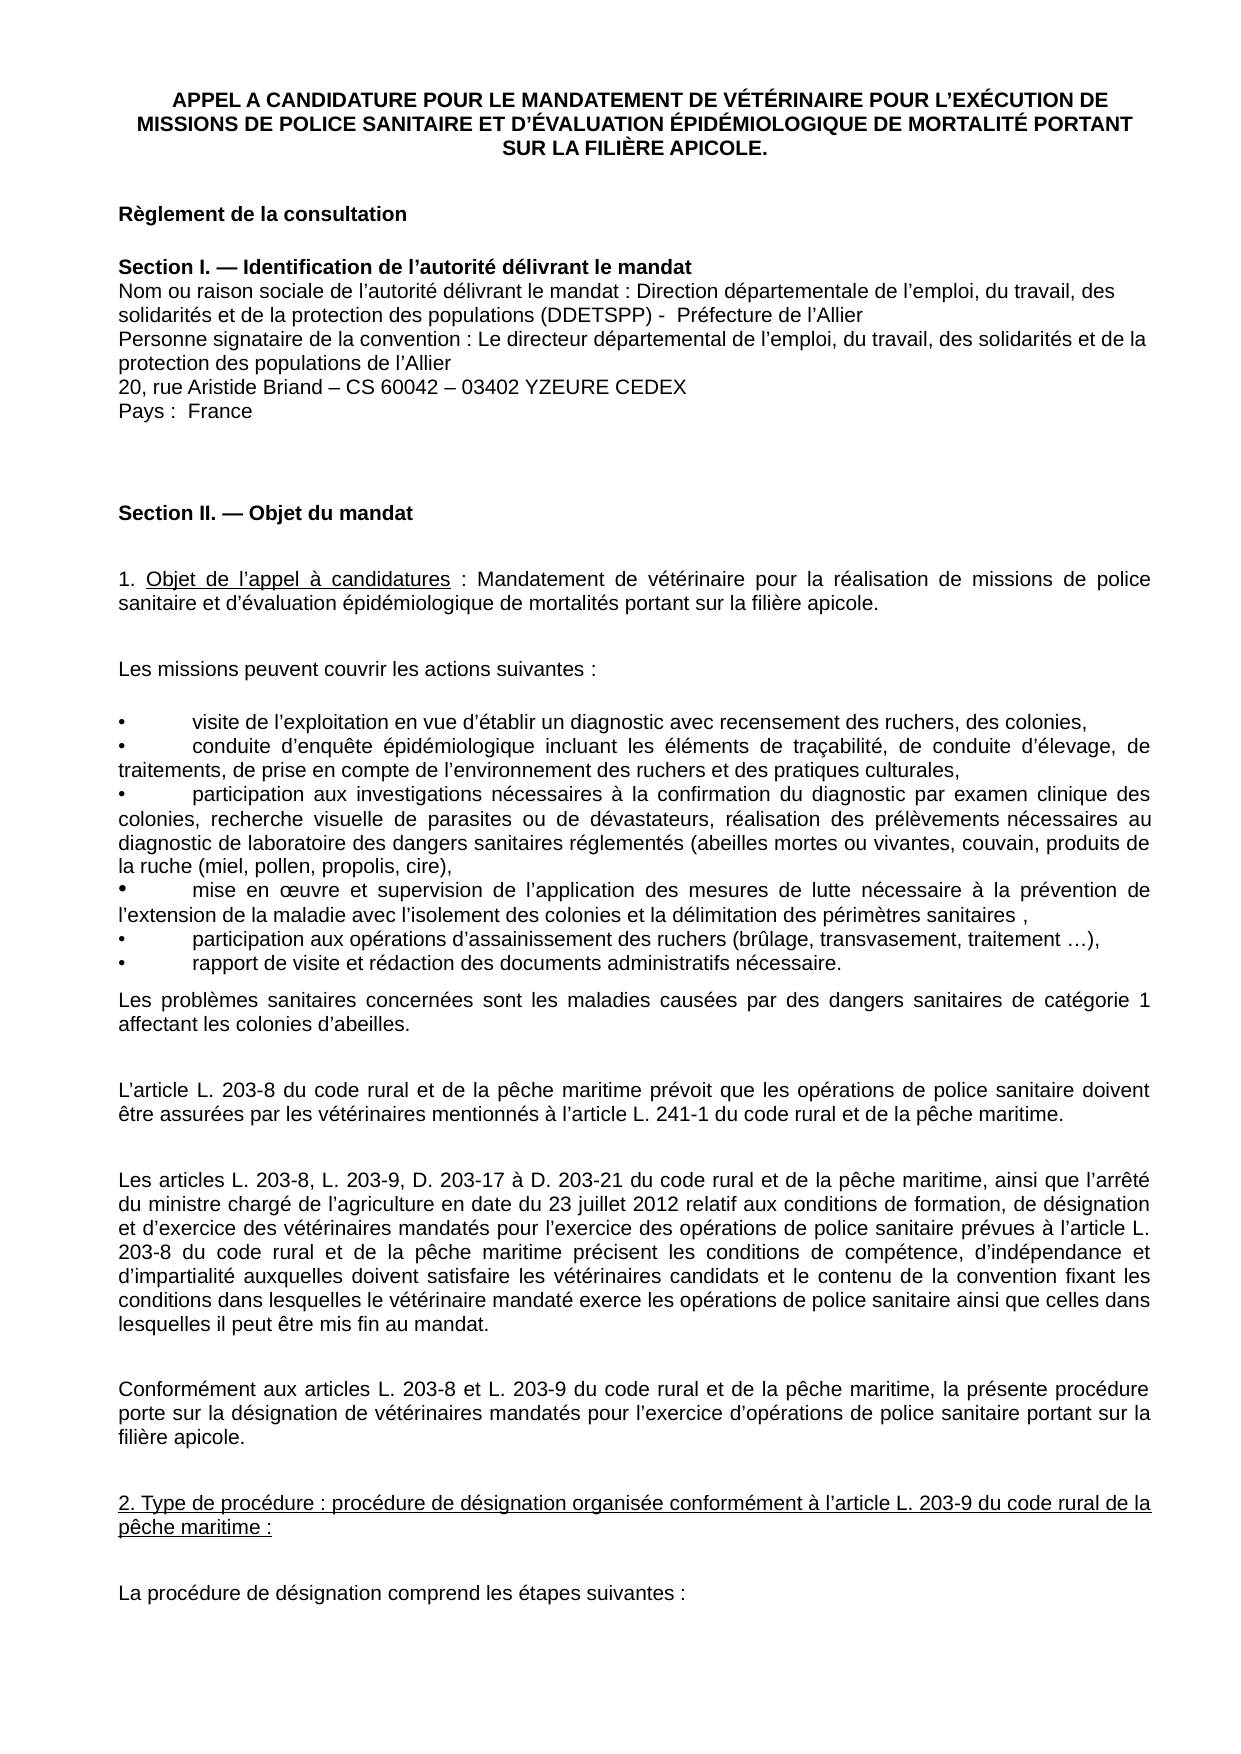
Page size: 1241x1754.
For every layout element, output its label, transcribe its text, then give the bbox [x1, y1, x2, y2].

text Les missions peuvent couvrir les actions suivantes : [118, 657, 1152, 681]
list conduite d’enquête épidémiologique incluant les éléments de traçabilité, de conduite d’élevage, de traitements, de prise en compte de l’environnement des ruchers et des pratiques culturales, [118, 734, 1152, 782]
text Les articles L. 203-8, L. 203-9, D. 203-17 à D. 203-21 du code rural et de la pêche maritime, ainsi que l’arrêté du ministre chargé de l’agriculture en date du 23 juillet 2012 relatif aux conditions de formation, de désignation et d’exercice des vétérinaires mandatés pour l’exercice des opérations de police sanitaire prévues à l’article L. 203-8 du code rural et de la pêche maritime précisent les conditions de compétence, d’indépendance et d’impartialité auxquelles doivent satisfaire les vétérinaires candidats et le contenu de la convention fixant les conditions dans lesquelles le vétérinaire mandaté exerce les opérations de police sanitaire ainsi que celles dans lesquelles il peut être mis fin au mandat. [118, 1168, 1152, 1335]
text Conformément aux articles L. 203-8 et L. 203-9 du code rural et de la pêche maritime, la présente procédure porte sur la désignation de vétérinaires mandatés pour l’exercice d’opérations de police sanitaire portant sur la filière apicole. [118, 1377, 1152, 1449]
list visite de l’exploitation en vue d’établir un diagnostic avec recensement des ruchers, des colonies, [118, 710, 1152, 734]
text 20, rue Aristide Briand – CS 60042 – 03402 YZEURE CEDEX [118, 374, 1152, 398]
text 2. Type de procédure : procédure de désignation organisée conformément à l’article L. 203-9 du code rural de la [118, 1491, 1152, 1512]
text Règlement de la consultation [118, 201, 1152, 225]
text L’article L. 203-8 du code rural et de la pêche maritime prévoit que les opérations de police sanitaire doivent être assurées par les vétérinaires mentionnés à l’article L. 241-1 du code rural et de la pêche maritime. [118, 1078, 1152, 1126]
text Les problèmes sanitaires concernées sont les maladies causées par des dangers sanitaires de catégorie 1 affectant les colonies d’abeilles. [118, 988, 1152, 1036]
text pêche maritime : [118, 1513, 1152, 1539]
text Nom ou raison sociale de l’autorité délivrant le mandat : Direction départementale de l’emploi, du travail, des solidarités et de la protection des populations (DDETSPP) - Préfecture de l’Allier [118, 279, 1152, 327]
text Section I. ― Identification de l’autorité délivrant le mandat [118, 255, 1152, 279]
text APPEL A CANDIDATURE POUR LE MANDATEMENT DE VÉTÉRINAIRE POUR L’EXÉCUTION DE MISSIONS DE POLICE SANITAIRE ET D’ÉVALUATION ÉPIDÉMIOLOGIQUE DE MORTALITÉ PORTANT SUR LA FILIÈRE APICOLE. [118, 87, 1152, 159]
list participation aux opérations d’assainissement des ruchers (brûlage, transvasement, traitement …), [118, 927, 1152, 951]
text Personne signataire de la convention : Le directeur départemental de l’emploi, du travail, des solidarités et de la protection des populations de l’Allier [118, 327, 1152, 374]
list mise en œuvre et supervision de l’application des mesures de lutte nécessaire à la prévention de l’extension de la maladie avec l’isolement des colonies et la délimitation des périmètres sanitaires , [118, 878, 1152, 927]
list rapport de visite et rédaction des documents administratifs nécessaire. [118, 951, 1152, 975]
text Pays : France [118, 398, 1152, 422]
text Section II. ― Objet du mandat [118, 501, 1152, 525]
text 1. Objet de l’appel à candidatures : Mandatement de vétérinaire pour la réalisation de missions de police sanitaire et d’évaluation épidémiologique de mortalités portant sur la filière apicole. [118, 567, 1152, 615]
list participation aux investigations nécessaires à la confirmation du diagnostic par examen clinique des colonies, recherche visuelle de parasites ou de dévastateurs, réalisation des prélèvements nécessaires au diagnostic de laboratoire des dangers sanitaires réglementés (abeilles mortes ou vivantes, couvain, produits de la ruche (miel, pollen, propolis, cire), [118, 782, 1152, 878]
text La procédure de désignation comprend les étapes suivantes : [118, 1581, 1152, 1605]
